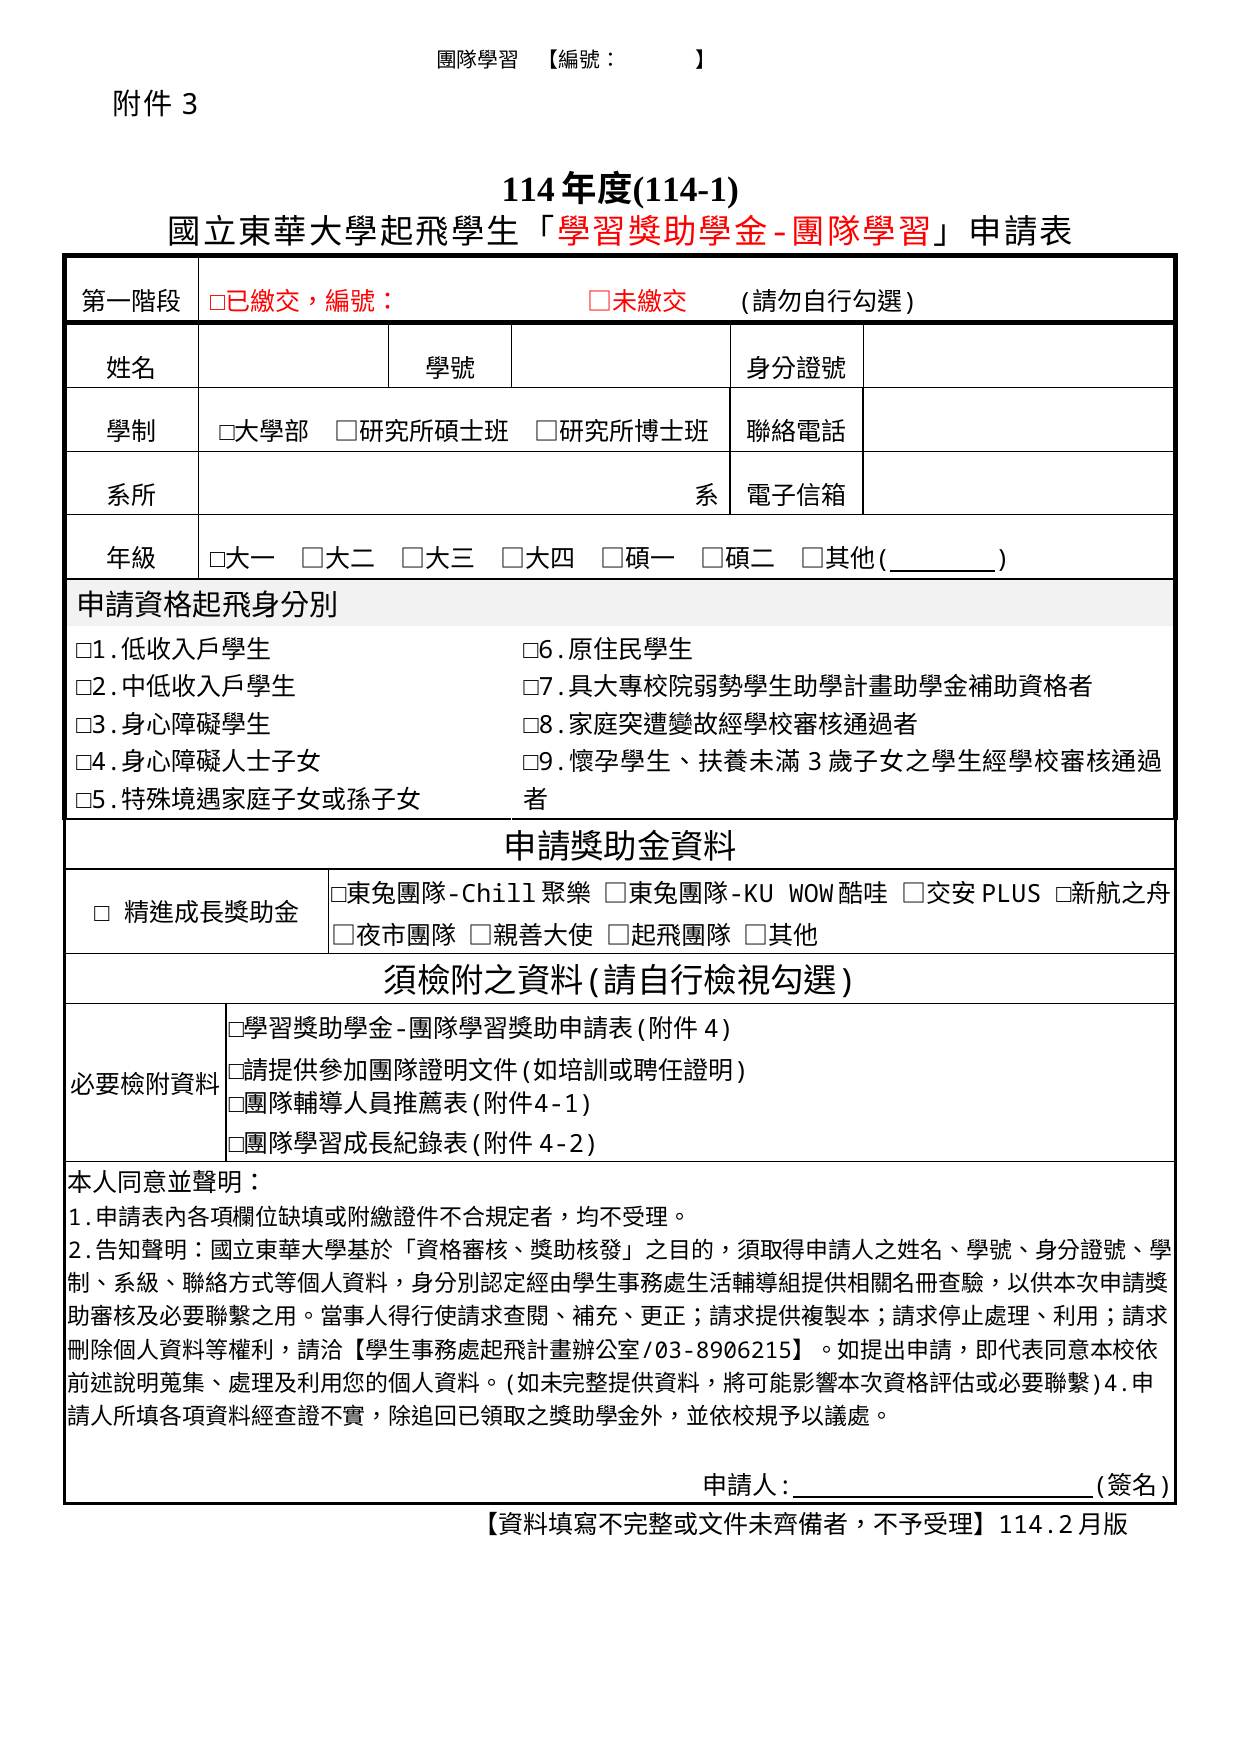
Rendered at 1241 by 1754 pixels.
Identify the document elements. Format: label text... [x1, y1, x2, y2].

table_cell 聯絡電話 [731, 388, 862, 451]
table_cell □ 精進成長獎助金 [66, 870, 328, 953]
table_cell 須檢附之資料(請自行檢視勾選) [66, 954, 1174, 1003]
table_cell 本人同意並聲明： 1.申請表內各項欄位缺填或附繳證件不合規定者，均不受理。 2.告知聲明：國立東華大學基於「資格審核、獎助核發」之目的，須取得申請人之姓名、學號、身分證號、學制、系級、聯絡方式等個人資料，身分別認定經由學生事務處生活輔導組提供相關名冊查驗，以供本次申請獎助審核及必要聯繫之用。當事人得行使請求查閱、補充、更正；請求提供複製本；請求停止處理、利用；請求刪除個人資料等權利，請洽【學生事務處起飛計畫辦公室/03-8906215】。如提出申請，即代表同意本校依前述說明蒐集、處理及利用您的個人資料。(如未完整提供資料，將可能影響本次資格評估或必要聯繫)4.申請人所填各項資料經查證不實，除追回已領取之獎助學金外，並依校規予以議處。 申請人: (簽名) [66, 1162, 1174, 1502]
table_cell 系所 [67, 452, 198, 514]
table_cell 電子信箱 [731, 452, 862, 514]
table_cell □大學部 □研究所碩士班 □研究所博士班 [199, 388, 729, 451]
text 114年度(114-1) [112, 144, 1128, 207]
table_cell [199, 325, 388, 387]
text 國立東華大學起飛學生「學習獎助學金-團隊學習」申請表 [112, 207, 1128, 253]
table_cell 申請獎助金資料 [66, 820, 1174, 868]
table_cell 必要檢附資料 [66, 1004, 225, 1161]
table_cell 姓名 [67, 325, 198, 387]
table_cell [864, 325, 1173, 387]
table_cell 學號 [389, 325, 511, 387]
table_cell 年級 [67, 515, 198, 578]
table_cell □大一 □大二 □大三 □大四 □碩一 □碩二 □其他( ) [199, 515, 1173, 578]
table_cell 學制 [67, 388, 198, 451]
table_cell 身分證號 [731, 325, 863, 387]
table_cell 系 [199, 452, 729, 514]
table_cell □東兔團隊-Chill聚樂 □東兔團隊-KU WOW酷哇 □交安PLUS □新航之舟 □夜市團隊 □親善大使 □起飛團隊 □其他 [329, 870, 1174, 953]
table_cell 申請資格起飛身分別 [67, 580, 1173, 626]
text 附件3 [112, 81, 1128, 123]
table_header □已繳交，編號： □未繳交 請(請勿自行勾選) 勿自行勾選) [199, 258, 1173, 320]
table_header 第一階段 [67, 258, 198, 320]
table_cell □學習獎助學金-團隊學習獎助申請表(附件4) □請提供參加團隊證明文件(如培訓或聘任證明) □團隊輔導人員推薦表(附件4-1) □團隊學習成長紀錄表(附件4-2) [227, 1004, 1174, 1161]
table_cell □6.原住民學生 □7.具大專校院弱勢學生助學計畫助學金補助資格者 □8.家庭突遭變故經學校審核通過者 □9.懷孕學生、扶養未滿3歲子女之學生經學校審核通過者 [512, 627, 1173, 817]
text 【資料填寫不完整或文件未齊備者，不予受理】114.2月版 [112, 1505, 1128, 1541]
table_cell □1.低收入戶學生 □2.中低收入戶學生 □3.身心障礙學生 □4.身心障礙人士子女 □5.特殊境遇家庭子女或孫子女 [67, 627, 511, 817]
table_cell [864, 388, 1173, 451]
table_cell [512, 325, 730, 387]
table_cell [864, 452, 1173, 514]
